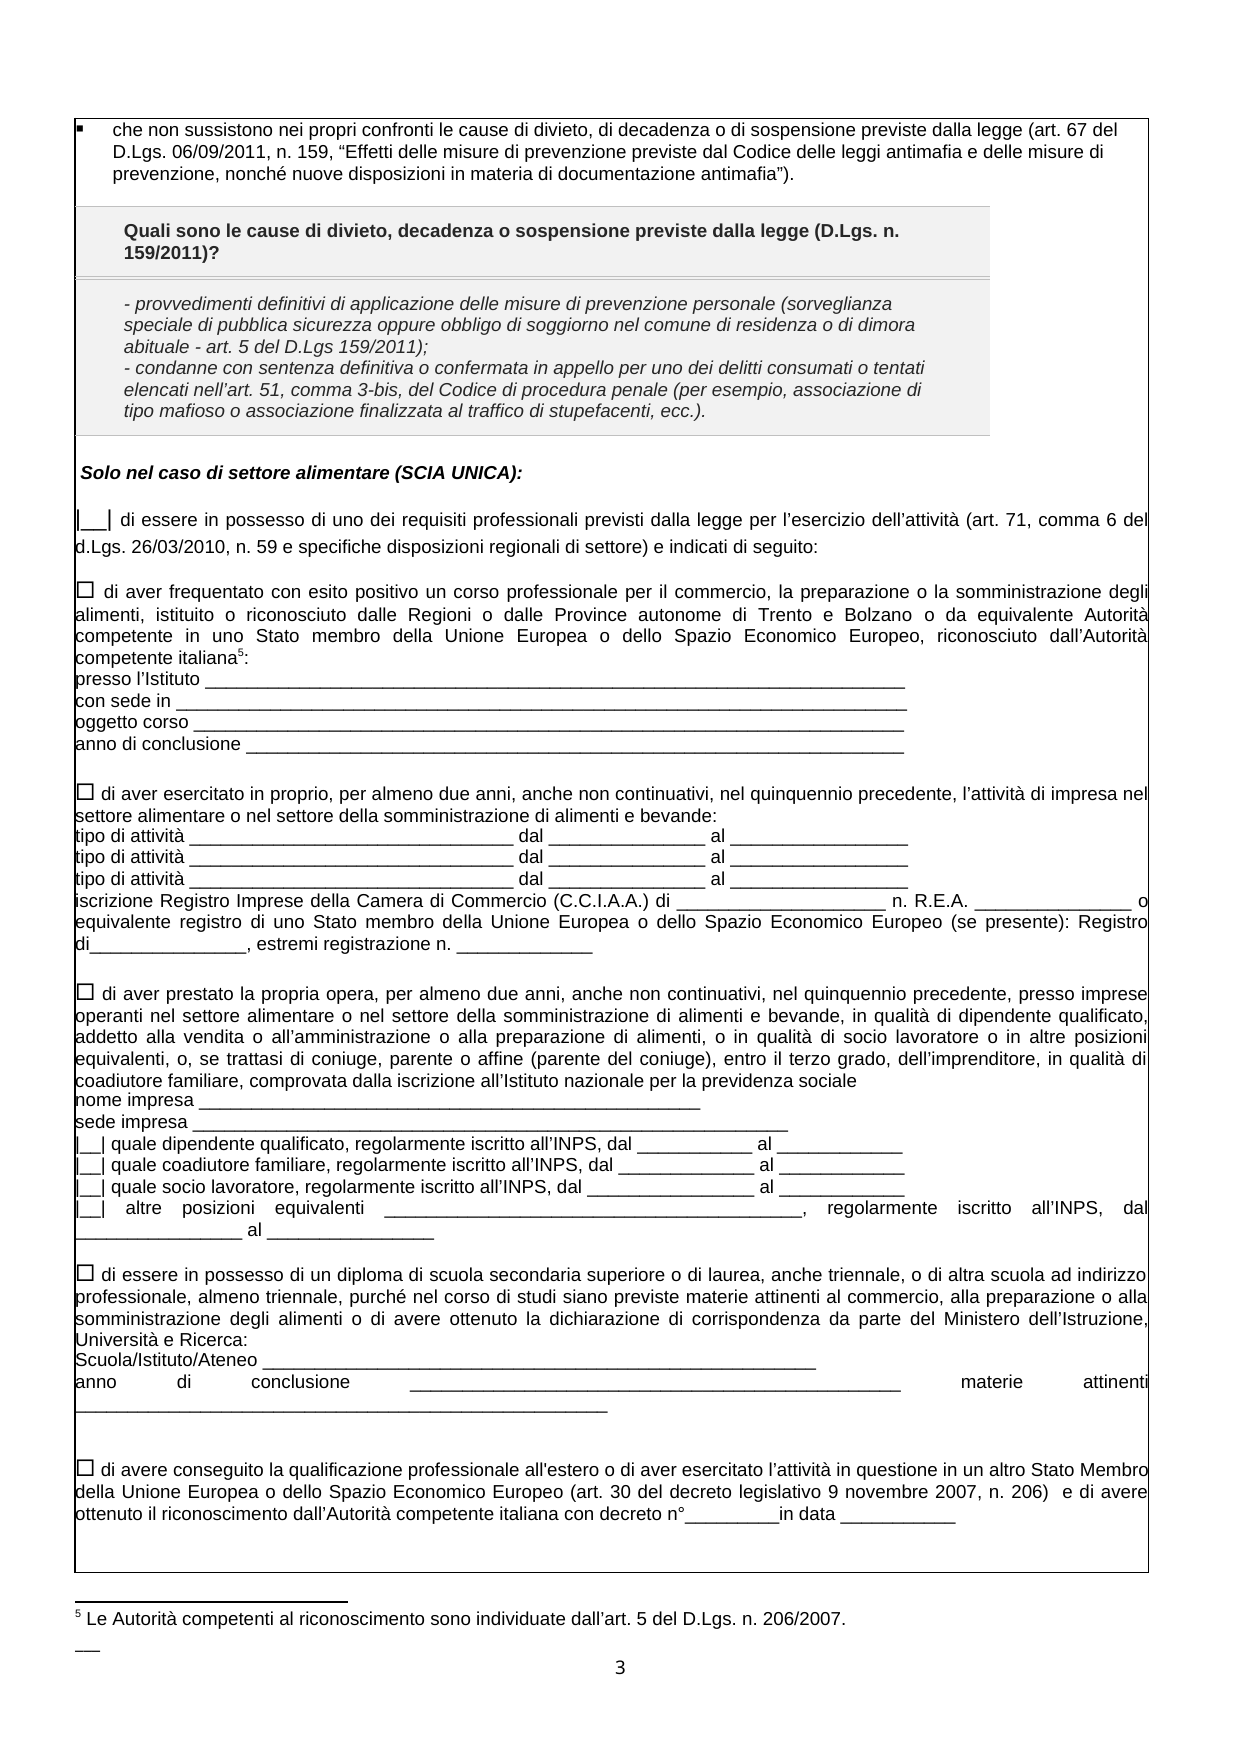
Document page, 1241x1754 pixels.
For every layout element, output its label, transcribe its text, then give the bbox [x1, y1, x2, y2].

table_cell Il/la sottoscritto/a, consapevole delle sanzioni penali previste dalla legge per le false dichiarazioni e attestazioni (art. 76 del DPR 445 del 2000 e Codice penale), sotto la propria responsabilità, dichiara: di essere in possesso dei requisiti di onorabilità previsti dalla legge; che non sussistono nei propri confronti le cause di divieto, di decadenza o di sospensione previste dalla legge (art. 67 del D.Lgs. 06/09/2011, n. 159, “Effetti delle misure di prevenzione previste dal Codice delle leggi antimafia e delle misure di prevenzione, nonché nuove disposizioni in materia di documentazione antimafia”). Solo nel caso di settore alimentare (SCIA UNICA): |__| di essere in possesso di uno dei requisiti professionali previsti dalla legge per l’esercizio dell’attività (art. 71, comma 6 del d.Lgs. 26/03/2010, n. 59 e specifiche disposizioni regionali di settore) e indicati di seguito:  di aver frequentato con esito positivo un corso professionale per il commercio, la preparazione o la somministrazione degli alimenti, istituito o riconosciuto dalle Regioni o dalle Province autonome di Trento e Bolzano o da equivalente Autorità competente in uno Stato membro della Unione Europea o dello Spazio Economico Europeo, riconosciuto dall’Autorità competente italiana: presso l’Istituto ___________________________________________________________________ con sede in ______________________________________________________________________ oggetto corso ____________________________________________________________________ anno di conclusione _______________________________________________________________  di aver esercitato in proprio, per almeno due anni, anche non continuativi, nel quinquennio precedente, l’attività di impresa nel settore alimentare o nel settore della somministrazione di alimenti e bevande: tipo di attività _______________________________ dal _______________ al _________________ tipo di attività _______________________________ dal _______________ al _________________ tipo di attività _______________________________ dal _______________ al _________________ iscrizione Registro Imprese della Camera di Commercio (C.C.I.A.A.) di ____________________ n. R.E.A. _______________ o equivalente registro di uno Stato membro della Unione Europea o dello Spazio Economico Europeo (se presente): Registro di_______________, estremi registrazione n. _____________  di aver prestato la propria opera, per almeno due anni, anche non continuativi, nel quinquennio precedente, presso imprese operanti nel settore alimentare o nel settore della somministrazione di alimenti e bevande, in qualità di dipendente qualificato, addetto alla vendita o all’amministrazione o alla preparazione di alimenti, o in qualità di socio lavoratore o in altre posizioni equivalenti, o, se trattasi di coniuge, parente o affine (parente del coniuge), entro il terzo grado, dell’imprenditore, in qualità di coadiutore familiare, comprovata dalla iscrizione all’Istituto nazionale per la previdenza sociale nome impresa ________________________________________________ sede impresa _________________________________________________________ |__| quale dipendente qualificato, regolarmente iscritto all’INPS, dal ___________ al ____________ |__| quale coadiutore familiare, regolarmente iscritto all’INPS, dal _____________ al ____________ |__| quale socio lavoratore, regolarmente iscritto all’INPS, dal ________________ al ____________ |__| altre posizioni equivalenti ________________________________________, regolarmente iscritto all’INPS, dal ________________ al ________________  di essere in possesso di un diploma di scuola secondaria superiore o di laurea, anche triennale, o di altra scuola ad indirizzo professionale, almeno triennale, purché nel corso di studi siano previste materie attinenti al commercio, alla preparazione o alla somministrazione degli alimenti o di avere ottenuto la dichiarazione di corrispondenza da parte del Ministero dell’Istruzione, Università e Ricerca: Scuola/Istituto/Ateneo _____________________________________________________ anno di conclusione _______________________________________________ materie attinenti ___________________________________________________  di avere conseguito la qualificazione professionale all'estero o di aver esercitato l’attività in questione in un altro Stato Membro della Unione Europea o dello Spazio Economico Europeo (art. 30 del decreto legislativo 9 novembre 2007, n. 206) e di avere ottenuto il riconoscimento dall’Autorità competente italiana con decreto n°_________in data ___________  di essere in possesso del requisito della pratica professionale in quanto: |__| è stato iscritto al REC (Registro Esercenti il Commercio) per le tabelle rientranti nel settore alimentare e per l’attività di somministrazione di alimenti e bevande, nell’anno_______________ presso la Camera di Commercio (C.C.I.A.A.) di ____________________________ |__| ha superato l’esame di idoneità a seguito della frequenza del corso abilitante per l’iscrizione al REC (anche senza la successiva iscrizione in tale registro), nell’anno_____________________ presso ______________________________ |__| ha superato l’esame di idoneità a seguito della frequenza del corso abilitante per l’iscrizione alla sezione speciale imprese turistiche del REC (anche senza la successiva iscrizione in tale registro), nell’anno_______________ presso __________________________________________ OPPURE (sia per le imprese individuali sia per le società) |__| che i requisiti professionali previsti dalla legge per l’esercizio dell’attività (art.71, comma 6 del d.Lgs. 26/03/2010, n. 59) sono posseduti dal Sig./ra ______________________________________________ , in qualità di preposto, che ha compilato la dichiarazione di cui all’allegato B. [76, 119, 1148, 1572]
table_cell - provvedimenti definitivi di applicazione delle misure di prevenzione personale (sorveglianza speciale di pubblica sicurezza oppure obbligo di soggiorno nel comune di residenza o di dimora abituale - art. 5 del D.Lgs 159/2011); - condanne con sentenza definitiva o confermata in appello per uno dei delitti consumati o tentati elencati nell’art. 51, comma 3-bis, del Codice di procedura penale (per esempio, associazione di tipo mafioso o associazione finalizzata al traffico di stupefacenti, ecc.). [76, 280, 990, 435]
table_cell [1149, 118, 1154, 1572]
table_header Quali sono le cause di divieto, decadenza o sospensione previste dalla legge (D.Lgs. n. 159/2011)? [76, 207, 990, 276]
